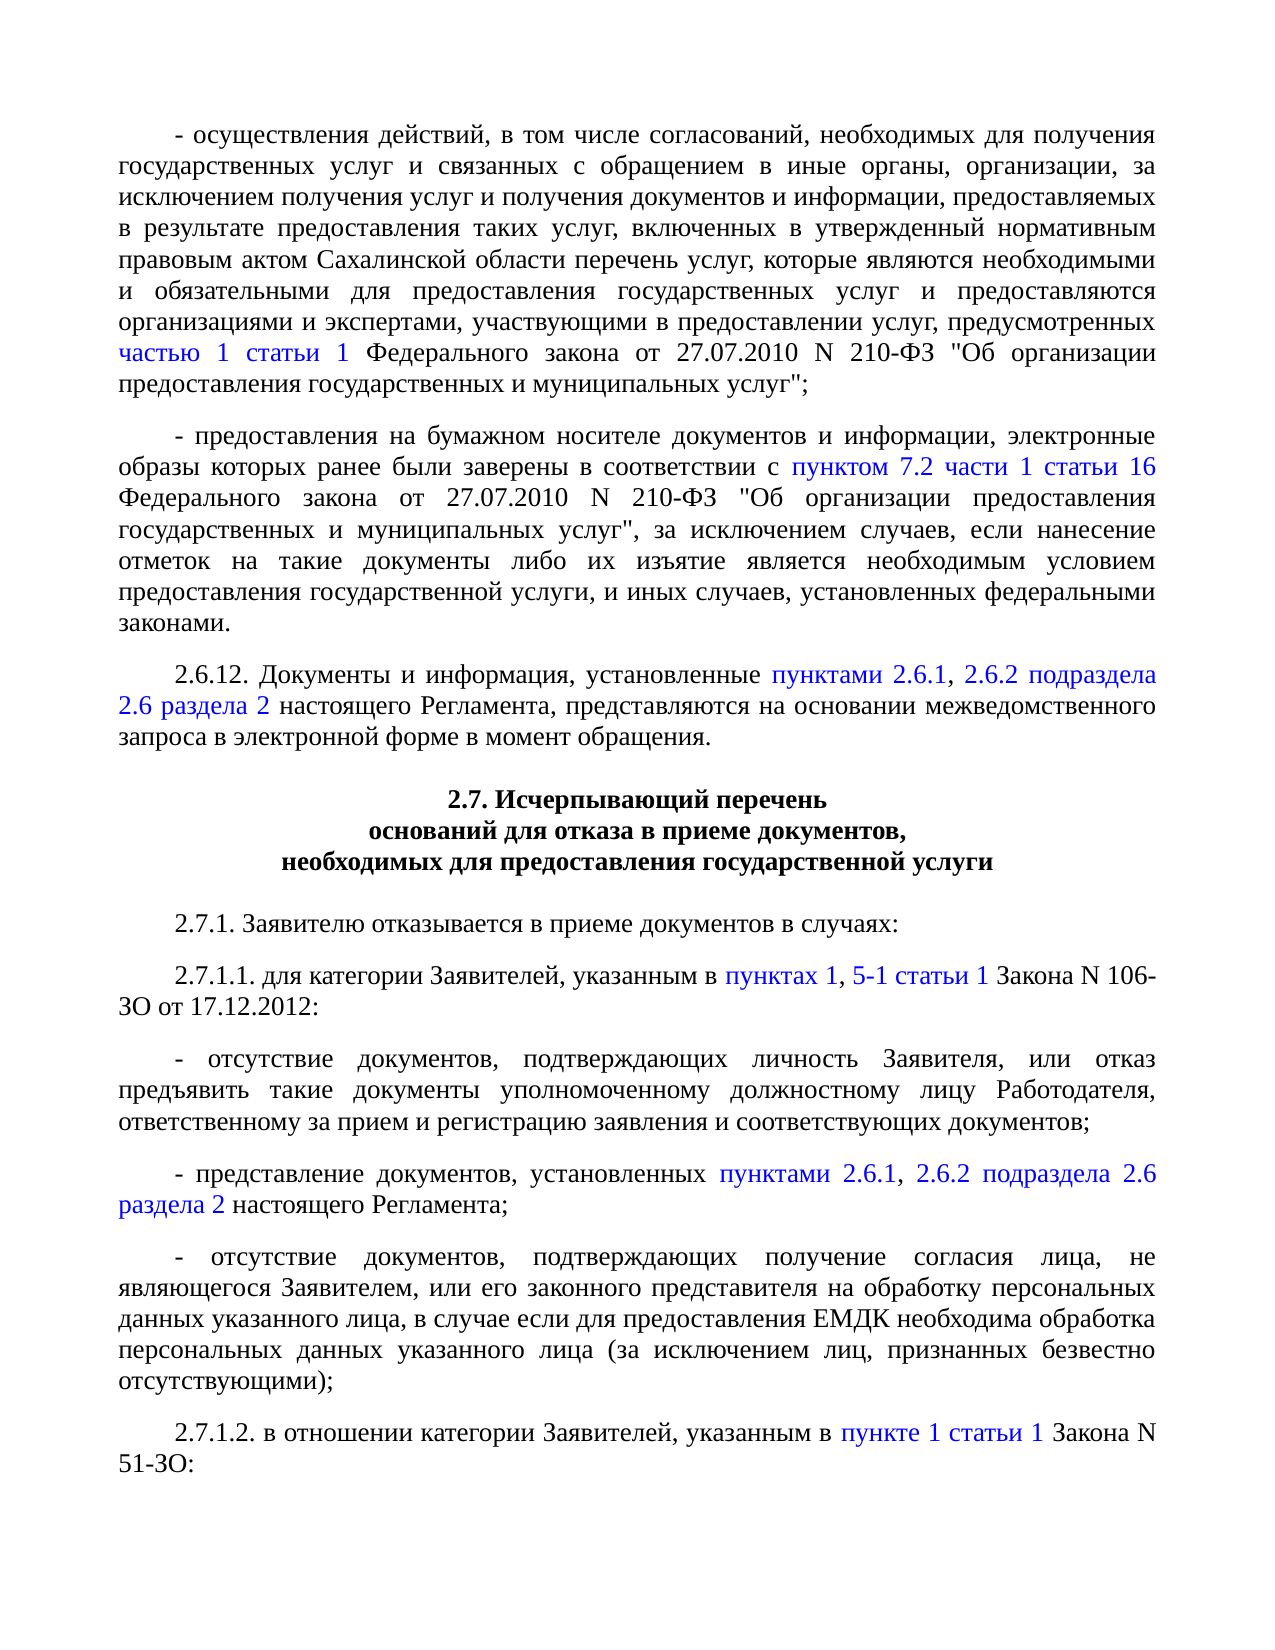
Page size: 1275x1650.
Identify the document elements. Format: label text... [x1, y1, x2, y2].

subtitle 2.7. Исчерпывающий перечень [118, 783, 1157, 814]
text - представление документов, установленных пунктами 2.6.1, 2.6.2 подраздела 2.6 раздела 2 настоящего Регламента; [118, 1157, 1157, 1219]
text необходимых для предоставления государственной услуги [118, 845, 1157, 876]
text - отсутствие документов, подтверждающих личность Заявителя, или отказ предъявить такие документы уполномоченному должностному лицу Работодателя, ответственному за прием и регистрацию заявления и соответствующих документов; [118, 1042, 1157, 1136]
text оснований для отказа в приеме документов, [118, 814, 1157, 845]
text 2.6.12. Документы и информация, установленные пунктами 2.6.1, 2.6.2 подраздела 2.6 раздела 2 настоящего Регламента, представляются на основании межведомственного запроса в электронной форме в момент обращения. [118, 658, 1157, 752]
text - осуществления действий, в том числе согласований, необходимых для получения государственных услуг и связанных с обращением в иные органы, организации, за исключением получения услуг и получения документов и информации, предоставляемых в результате предоставления таких услуг, включенных в утвержденный нормативным правовым актом Сахалинской области перечень услуг, которые являются необходимыми и обязательными для предоставления государственных услуг и предоставляются организациями и экспертами, участвующими в предоставлении услуг, предусмотренных частью 1 статьи 1 Федерального закона от 27.07.2010 N 210-ФЗ "Об организации предоставления государственных и муниципальных услуг"; [118, 118, 1157, 398]
text 2.7.1. Заявителю отказывается в приеме документов в случаях: [118, 907, 1157, 938]
text 2.7.1.1. для категории Заявителей, указанным в пунктах 1, 5-1 статьи 1 Закона N 106-ЗО от 17.12.2012: [118, 959, 1157, 1022]
text - отсутствие документов, подтверждающих получение согласия лица, не являющегося Заявителем, или его законного представителя на обработку персональных данных указанного лица, в случае если для предоставления ЕМДК необходима обработка персональных данных указанного лица (за исключением лиц, признанных безвестно отсутствующими); [118, 1240, 1157, 1396]
text - предоставления на бумажном носителе документов и информации, электронные образы которых ранее были заверены в соответствии с пунктом 7.2 части 1 статьи 16 Федерального закона от 27.07.2010 N 210-ФЗ "Об организации предоставления государственных и муниципальных услуг", за исключением случаев, если нанесение отметок на такие документы либо их изъятие является необходимым условием предоставления государственной услуги, и иных случаев, установленных федеральными законами. [118, 419, 1157, 637]
text 2.7.1.2. в отношении категории Заявителей, указанным в пункте 1 статьи 1 Закона N 51-ЗО: [118, 1416, 1157, 1479]
